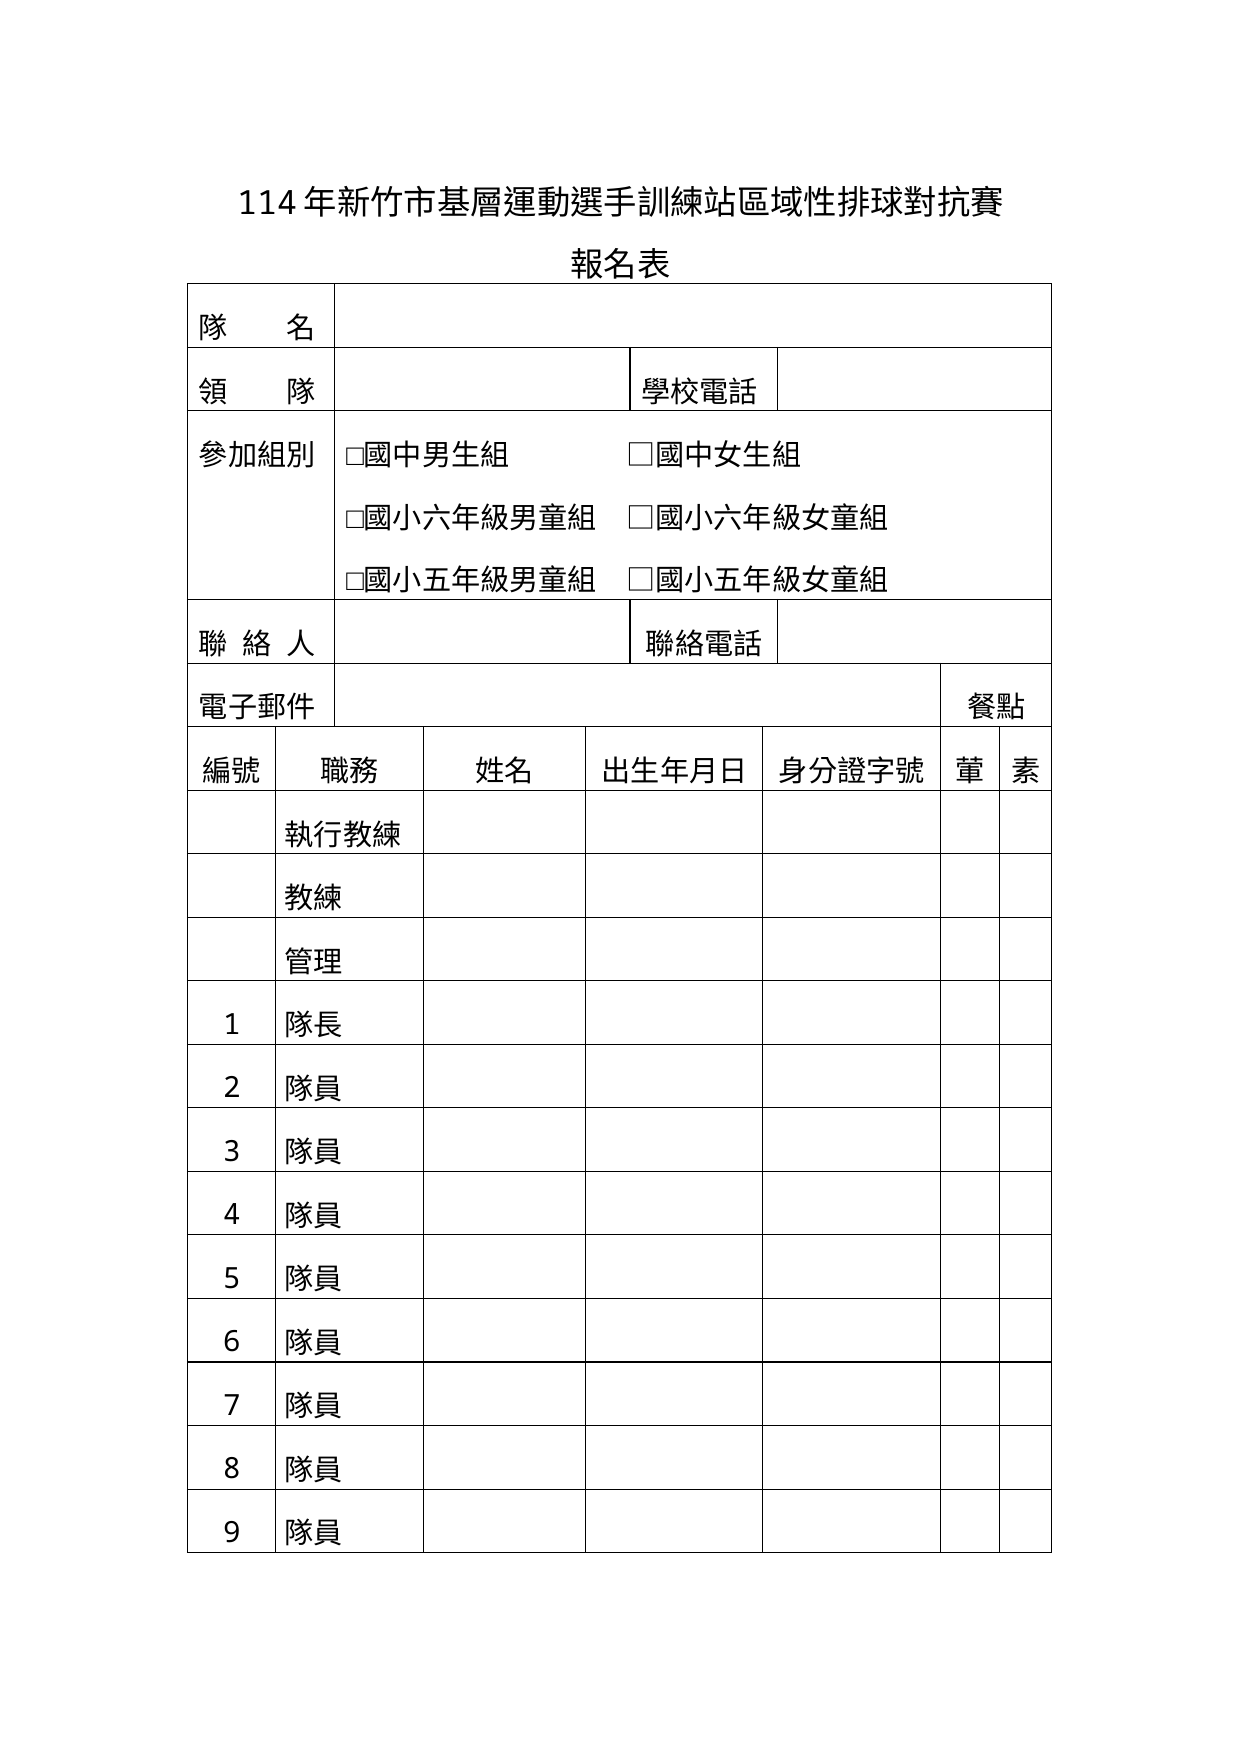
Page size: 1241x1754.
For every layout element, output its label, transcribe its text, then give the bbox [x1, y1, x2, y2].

table_cell [941, 1299, 999, 1361]
table_cell [335, 600, 629, 662]
table_cell 隊員 [276, 1426, 423, 1488]
table_cell 聯絡人 [188, 600, 334, 662]
table_cell [424, 1363, 585, 1425]
table_cell [188, 791, 275, 853]
table_cell [586, 1045, 762, 1107]
table_cell 9 [188, 1490, 275, 1552]
table_cell [1000, 1490, 1051, 1552]
table_cell [188, 854, 275, 917]
text 報名表 [187, 221, 1053, 283]
table_cell [763, 1426, 940, 1488]
table_cell 管理 [276, 918, 423, 980]
table_cell 編號 [188, 727, 275, 789]
table_cell [424, 1045, 585, 1107]
table_cell [763, 1108, 940, 1171]
table_cell [1000, 1045, 1051, 1107]
table_cell 2 [188, 1045, 275, 1107]
table_cell 職務 [276, 727, 423, 789]
table_cell [424, 854, 585, 917]
table_cell 6 [188, 1299, 275, 1361]
table_cell 3 [188, 1108, 275, 1171]
table_cell [763, 1045, 940, 1107]
table_cell 隊員 [276, 1299, 423, 1361]
table_cell [941, 791, 999, 853]
table_cell [586, 918, 762, 980]
table_cell 隊員 [276, 1045, 423, 1107]
table_cell [586, 1108, 762, 1171]
table_cell [763, 1172, 940, 1234]
table_cell [424, 1172, 585, 1234]
table_cell [424, 1299, 585, 1361]
table_cell 參加組別 [188, 411, 334, 599]
table_cell [941, 854, 999, 917]
table_cell 電子郵件 [188, 664, 334, 726]
table_cell 隊長 [276, 981, 423, 1044]
table_cell [941, 1172, 999, 1234]
table_cell [586, 981, 762, 1044]
table_cell 隊員 [276, 1490, 423, 1552]
table_cell [778, 348, 1051, 410]
table_cell [763, 854, 940, 917]
table_cell 1 [188, 981, 275, 1044]
table_cell [1000, 1108, 1051, 1171]
table_cell [941, 1235, 999, 1298]
table_cell [424, 1108, 585, 1171]
table_cell 身分證字號 [763, 727, 940, 789]
table_cell [941, 918, 999, 980]
table_cell 隊員 [276, 1172, 423, 1234]
table_cell [1000, 1172, 1051, 1234]
table_cell [586, 1235, 762, 1298]
table_cell [763, 1299, 940, 1361]
table_cell [941, 1045, 999, 1107]
table_cell [424, 1490, 585, 1552]
table_cell 姓名 [424, 727, 585, 789]
table_cell [1000, 1299, 1051, 1361]
table_cell 7 [188, 1363, 275, 1425]
table_cell 隊員 [276, 1108, 423, 1171]
table_cell [424, 981, 585, 1044]
table_cell [1000, 981, 1051, 1044]
table_cell [586, 1426, 762, 1488]
table_header [335, 284, 1051, 347]
table_cell [1000, 1426, 1051, 1488]
table_cell [586, 791, 762, 853]
table_cell [335, 664, 940, 726]
table_cell [1000, 1235, 1051, 1298]
table_cell [424, 1426, 585, 1488]
table_cell [941, 1490, 999, 1552]
table_cell [1000, 791, 1051, 853]
table_cell [1000, 918, 1051, 980]
table_cell [424, 791, 585, 853]
table_cell 執行教練 [276, 791, 423, 853]
table_cell [586, 1299, 762, 1361]
table_cell [586, 1363, 762, 1425]
table_cell 8 [188, 1426, 275, 1488]
table_cell 4 [188, 1172, 275, 1234]
table_cell 5 [188, 1235, 275, 1298]
table_header 隊名 [188, 284, 334, 347]
table_cell [763, 981, 940, 1044]
table_cell [586, 854, 762, 917]
table_cell 領隊 [188, 348, 334, 410]
table_cell [763, 791, 940, 853]
table_cell [586, 1172, 762, 1234]
table_cell 出生年月日 [586, 727, 762, 789]
table_cell [188, 918, 275, 980]
table_cell [941, 1363, 999, 1425]
table_cell [1000, 854, 1051, 917]
table_cell [335, 348, 629, 410]
table_cell 餐點 [941, 664, 1051, 726]
table_cell [763, 1235, 940, 1298]
table_cell [763, 1363, 940, 1425]
table_cell □國中男生組 □國中女生組 □國小六年級男童組 □國小六年級女童組 □國小五年級男童組 □國小五年級女童組 [335, 411, 1051, 599]
table_cell 葷 [941, 727, 999, 789]
table_cell [424, 918, 585, 980]
table_cell 學校電話 [631, 348, 777, 410]
text 114年新竹市基層運動選手訓練站區域性排球對抗賽 [187, 158, 1053, 221]
table_cell [1000, 1363, 1051, 1425]
table_cell [424, 1235, 585, 1298]
table_cell [778, 600, 1051, 662]
table_cell [763, 918, 940, 980]
table_cell [941, 981, 999, 1044]
table_cell 隊員 [276, 1363, 423, 1425]
table_cell [586, 1490, 762, 1552]
table_cell 隊員 [276, 1235, 423, 1298]
table_cell 教練 [276, 854, 423, 917]
table_cell 聯絡電話 [631, 600, 777, 662]
table_cell [941, 1426, 999, 1488]
table_cell [941, 1108, 999, 1171]
table_cell 素 [1000, 727, 1051, 789]
table_cell [763, 1490, 940, 1552]
